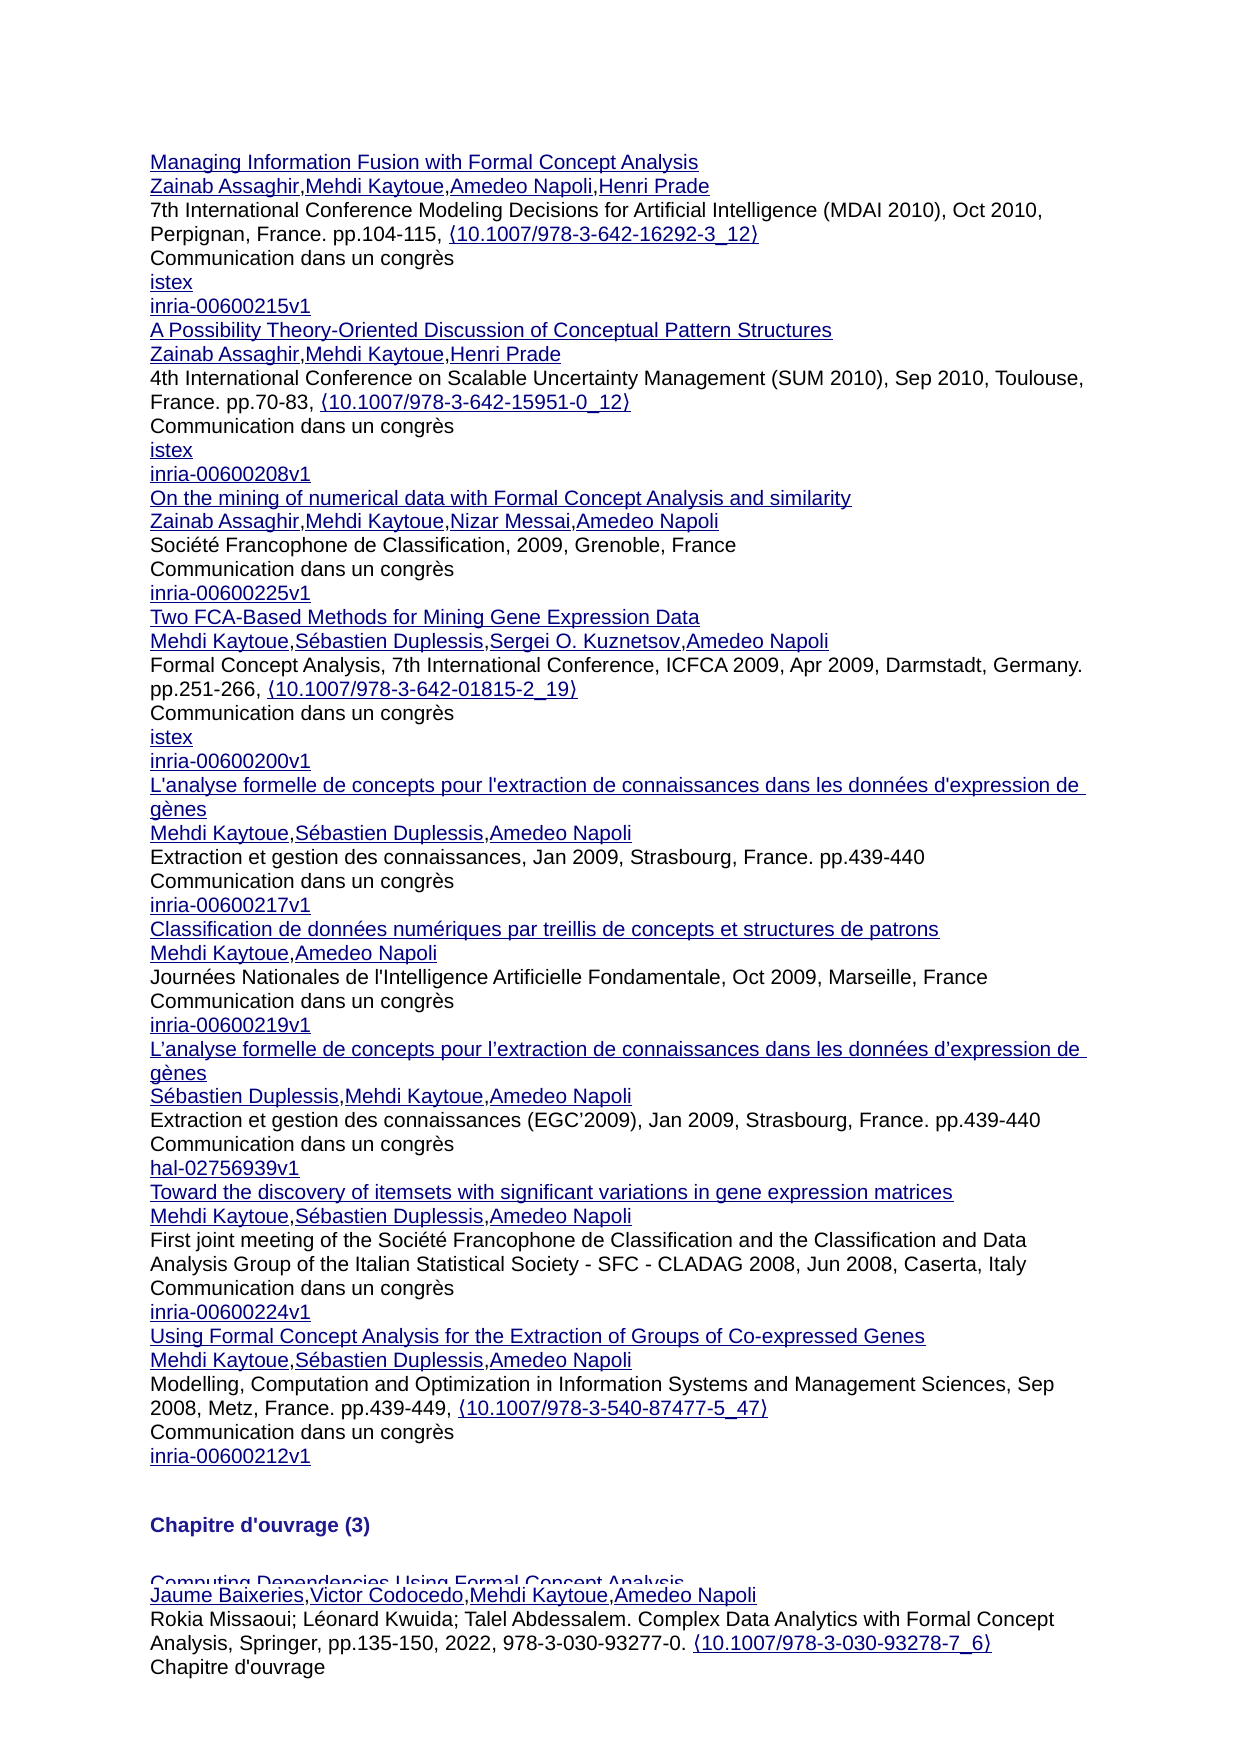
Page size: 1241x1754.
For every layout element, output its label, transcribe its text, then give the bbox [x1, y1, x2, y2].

table_cell Using Formal Concept Analysis for the Extraction of Groups of Co-expressed Genes Mehdi Kaytoue,Sébastien Duplessis,Amedeo Napoli Modelling, Computation and Optimization in Information Systems and Management Sciences, Sep 2008, Metz, France. pp.439-449, ⟨10.1007/978-3-540-87477-5_47⟩ Communication dans un congrès inria-00600212v1 [150, 1324, 1090, 1468]
table_cell Classification de données numériques par treillis de concepts et structures de patrons Mehdi Kaytoue,Amedeo Napoli Journées Nationales de l'Intelligence Artificielle Fondamentale, Oct 2009, Marseille, France Communication dans un congrès inria-00600219v1 [150, 917, 1090, 1036]
table_header Computing Dependencies Using Formal Concept Analysis Jaume Baixeries,Victor Codocedo,Mehdi Kaytoue,Amedeo Napoli Rokia Missaoui; Léonard Kwuida; Talel Abdessalem. Complex Data Analytics with Formal Concept Analysis, Springer, pp.135-150, 2022, 978-3-030-93277-0. ⟨10.1007/978-3-030-93278-7_6⟩ Chapitre d'ouvrage [150, 1571, 1090, 1679]
table_cell Toward the discovery of itemsets with significant variations in gene expression matrices Mehdi Kaytoue,Sébastien Duplessis,Amedeo Napoli First joint meeting of the Société Francophone de Classification and the Classification and Data Analysis Group of the Italian Statistical Society - SFC - CLADAG 2008, Jun 2008, Caserta, Italy Communication dans un congrès inria-00600224v1 [150, 1180, 1090, 1324]
subtitle Chapitre d'ouvrage (3) [150, 1512, 1090, 1536]
table_cell Two FCA-Based Methods for Mining Gene Expression Data Mehdi Kaytoue,Sébastien Duplessis,Sergei O. Kuznetsov,Amedeo Napoli Formal Concept Analysis, 7th International Conference, ICFCA 2009, Apr 2009, Darmstadt, Germany. pp.251-266, ⟨10.1007/978-3-642-01815-2_19⟩ Communication dans un congrès istex inria-00600200v1 [150, 605, 1090, 773]
table_cell A Possibility Theory-Oriented Discussion of Conceptual Pattern Structures Zainab Assaghir,Mehdi Kaytoue,Henri Prade 4th International Conference on Scalable Uncertainty Management (SUM 2010), Sep 2010, Toulouse, France. pp.70-83, ⟨10.1007/978-3-642-15951-0_12⟩ Communication dans un congrès istex inria-00600208v1 [150, 318, 1090, 485]
table_cell On the mining of numerical data with Formal Concept Analysis and similarity Zainab Assaghir,Mehdi Kaytoue,Nizar Messai,Amedeo Napoli Société Francophone de Classification, 2009, Grenoble, France Communication dans un congrès inria-00600225v1 [150, 485, 1090, 605]
table_cell L’analyse formelle de concepts pour l’extraction de connaissances dans les données d’expression de gènes Sébastien Duplessis,Mehdi Kaytoue,Amedeo Napoli Extraction et gestion des connaissances (EGC’2009), Jan 2009, Strasbourg, France. pp.439-440 Communication dans un congrès hal-02756939v1 [150, 1036, 1090, 1180]
table_cell L'analyse formelle de concepts pour l'extraction de connaissances dans les données d'expression de gènes Mehdi Kaytoue,Sébastien Duplessis,Amedeo Napoli Extraction et gestion des connaissances, Jan 2009, Strasbourg, France. pp.439-440 Communication dans un congrès inria-00600217v1 [150, 773, 1090, 917]
table_cell Managing Information Fusion with Formal Concept Analysis Zainab Assaghir,Mehdi Kaytoue,Amedeo Napoli,Henri Prade 7th International Conference Modeling Decisions for Artificial Intelligence (MDAI 2010), Oct 2010, Perpignan, France. pp.104-115, ⟨10.1007/978-3-642-16292-3_12⟩ Communication dans un congrès istex inria-00600215v1 [150, 150, 1090, 318]
